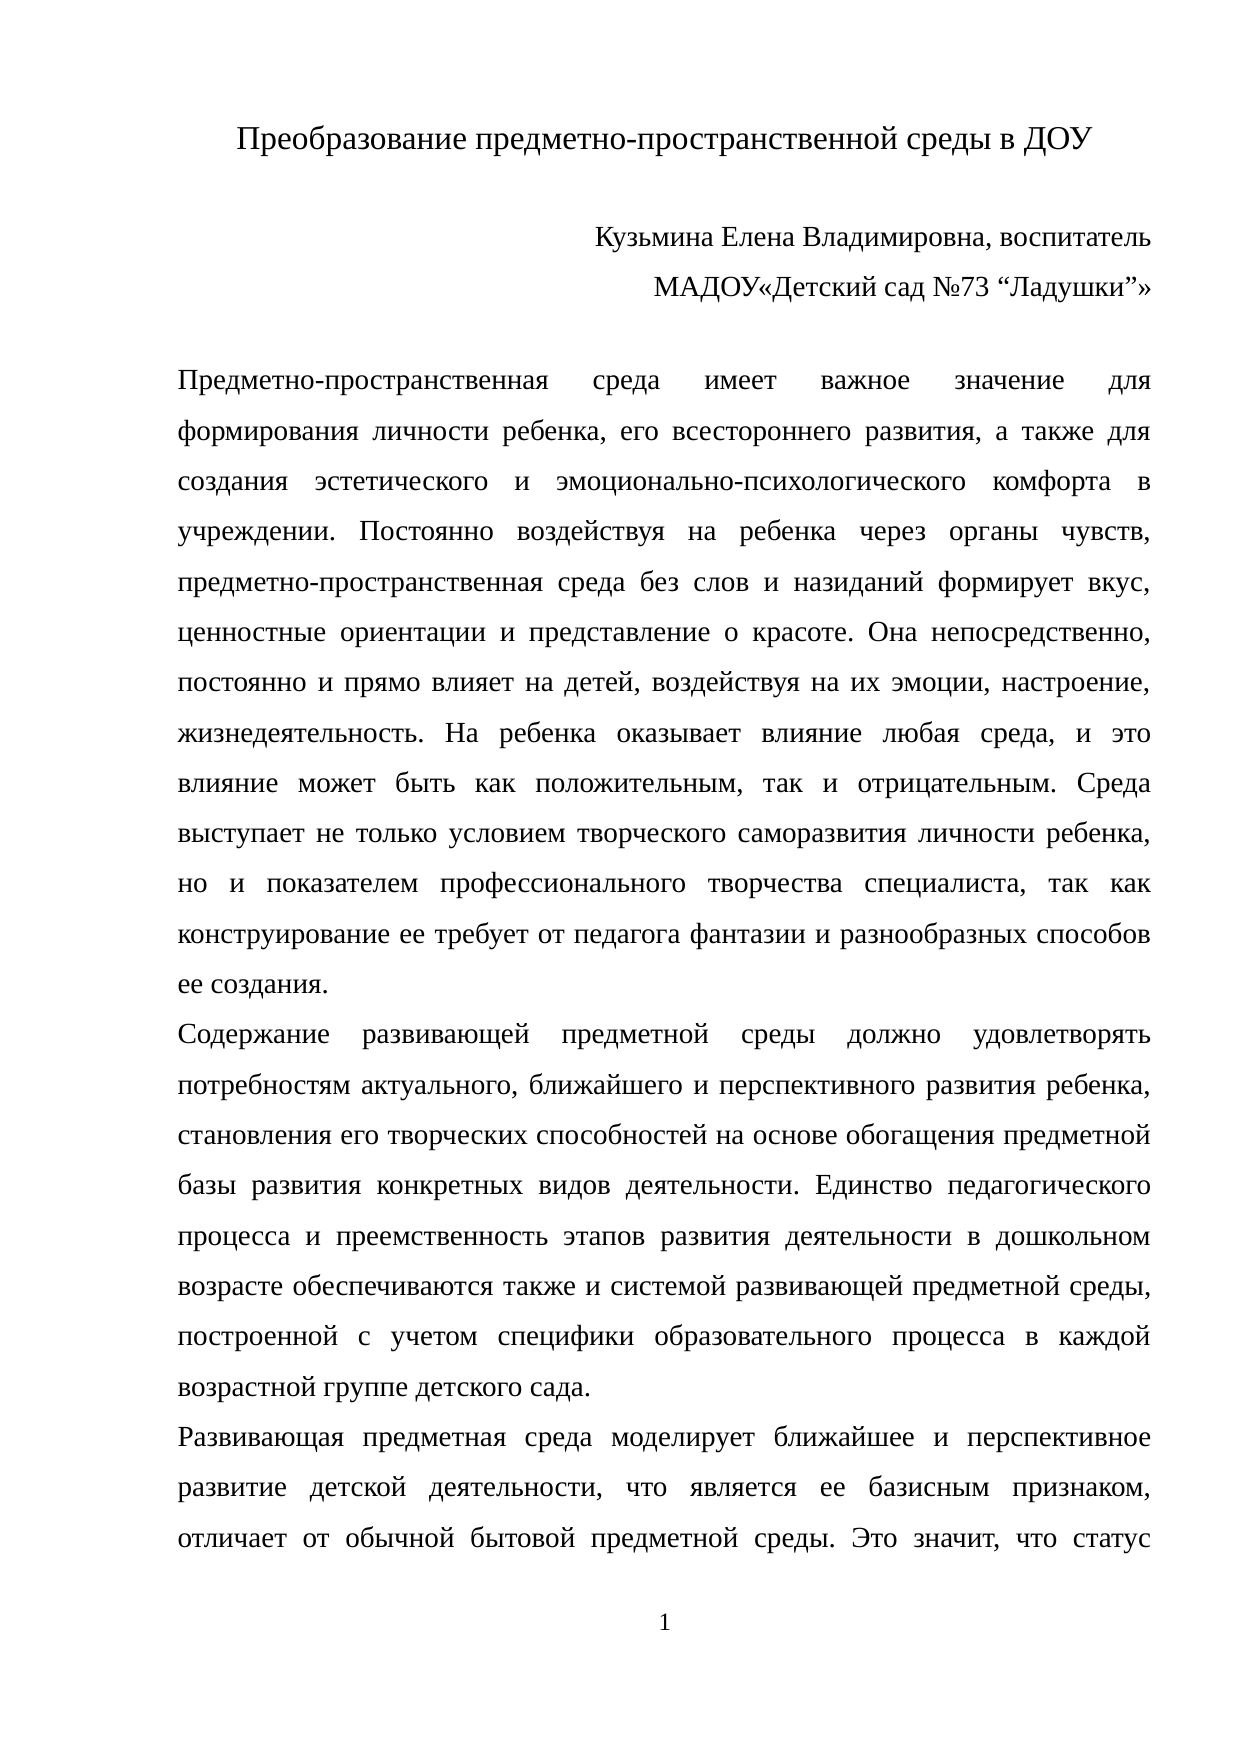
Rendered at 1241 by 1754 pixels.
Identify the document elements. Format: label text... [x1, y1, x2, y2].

text Предметно-пространственная среда имеет важное значение для формирования личности ребенка, его всестороннего развития, а также для создания эстетического и эмоционально-психологического комфорта в учреждении. Постоянно воздействуя на ребенка через органы чувств, предметно-пространственная среда без слов и назиданий формирует вкус, ценностные ориентации и представление о красоте. Она непосредственно, постоянно и прямо влияет на детей, воздействуя на их эмоции, настроение, жизнедеятельность. На ребенка оказывает влияние любая среда, и это влияние может быть как положительным, так и отрицательным. Среда выступает не только условием творческого саморазвития личности ребенка, но и показателем профессионального творчества специалиста, так как конструирование ее требует от педагога фантазии и разнообразных способов ее создания. [177, 362, 1152, 1000]
text Содержание развивающей предметной среды должно удовлетворять потребностям актуального, ближайшего и перспективного развития ребенка, становления его творческих способностей на основе обогащения предметной базы развития конкретных видов деятельности. Единство педагогического процесса и преемственность этапов развития деятельности в дошкольном возрасте обеспечиваются также и системой развивающей предметной среды, построенной с учетом специфики образовательного процесса в каждой возрастной группе детского сада. [177, 1017, 1152, 1402]
text Развивающая предметная среда моделирует ближайшее и перспективное развитие детской деятельности, что является ее базисным признаком, отличает от обычной бытовой предметной среды. Это значит, что статус [177, 1419, 1152, 1553]
text Преобразование предметно-пространственной среды в ДОУ [177, 118, 1152, 156]
text МАДОУ«Детский сад №73 “Ладушки”» [177, 269, 1152, 303]
text Кузьмина Елена Владимировна, воспитатель [177, 219, 1152, 252]
